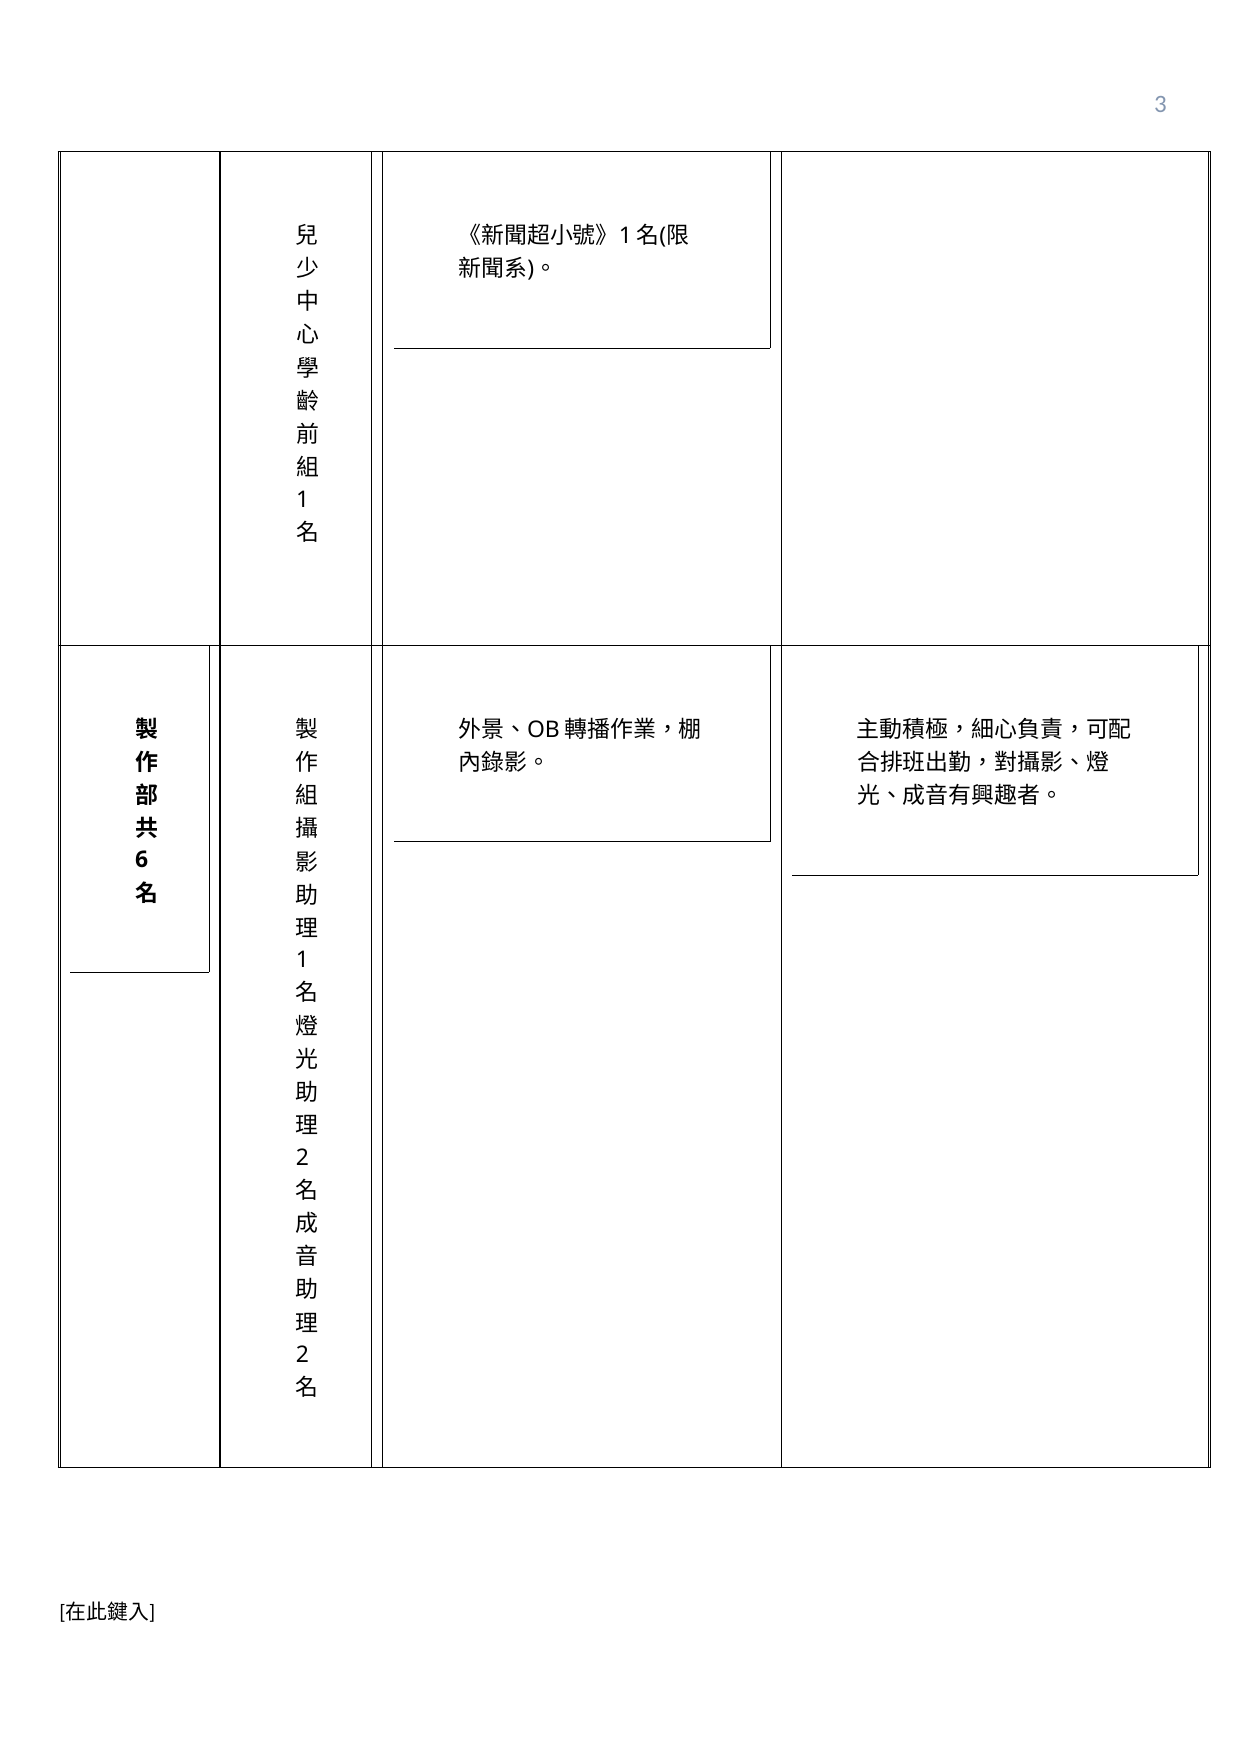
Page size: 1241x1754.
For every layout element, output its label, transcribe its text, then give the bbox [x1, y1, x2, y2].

table_cell 外景、OB轉播作業，棚內錄影。 [383, 646, 781, 1467]
table_cell 製作組 攝影助理1名 燈光助理2名 成音助理2名 [221, 646, 371, 1467]
table_cell [372, 646, 382, 1467]
table_cell 兒少中心學齡前組1名 [221, 152, 371, 645]
table_cell [782, 152, 1208, 645]
table_cell 製作部 共6名 [61, 646, 219, 1467]
table_cell 《新聞超小號》1名(限新聞系)。 [383, 152, 781, 645]
table_cell 主動積極，細心負責，可配合排班出勤，對攝影、燈光、成音有興趣者。 [782, 646, 1208, 1467]
table_cell [372, 152, 382, 645]
table_cell [61, 152, 219, 645]
